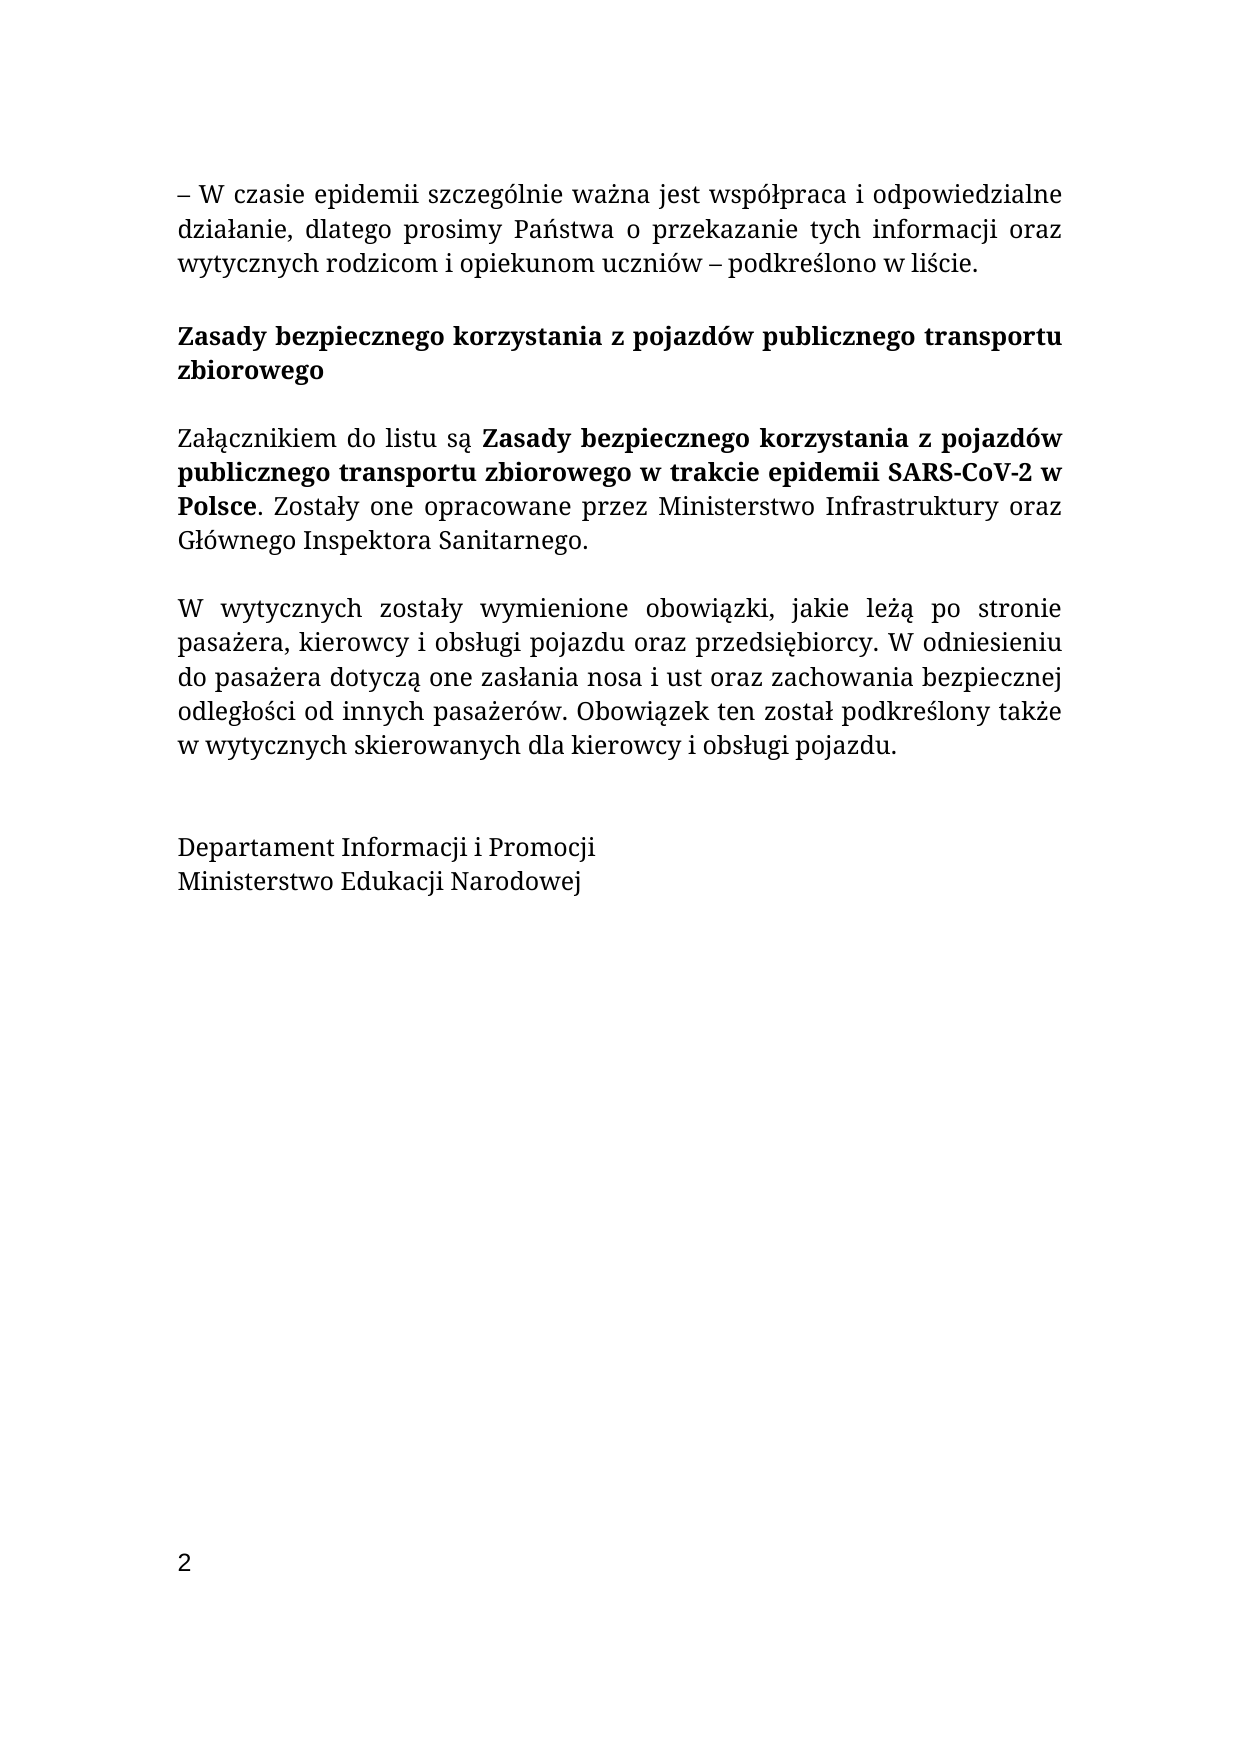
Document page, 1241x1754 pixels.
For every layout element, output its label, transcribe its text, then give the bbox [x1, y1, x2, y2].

text – W czasie epidemii szczególnie ważna jest współpraca i odpowiedzialne działanie, dlatego prosimy Państwa o przekazanie tych informacji oraz wytycznych rodzicom i opiekunom uczniów – podkreślono w liście. [177, 177, 1063, 279]
text Ministerstwo Edukacji Narodowej [177, 863, 1063, 898]
text Zasady bezpiecznego korzystania z pojazdów publicznego transportu zbiorowego [177, 318, 1063, 387]
text Załącznikiem do listu są Zasady bezpiecznego korzystania z pojazdów publicznego transportu zbiorowego w trakcie epidemii SARS-CoV-2 w Polsce. Zostały one opracowane przez Ministerstwo Infrastruktury oraz Głównego Inspektora Sanitarnego. [177, 421, 1063, 557]
text Departament Informacji i Promocji [177, 829, 1063, 863]
text W wytycznych zostały wymienione obowiązki, jakie leżą po stronie pasażera, kierowcy i obsługi pojazdu oraz przedsiębiorcy. W odniesieniu do pasażera dotyczą one zasłania nosa i ust oraz zachowania bezpiecznej odległości od innych pasażerów. Obowiązek ten został podkreślony także w wytycznych skierowanych dla kierowcy i obsługi pojazdu. [177, 591, 1063, 761]
